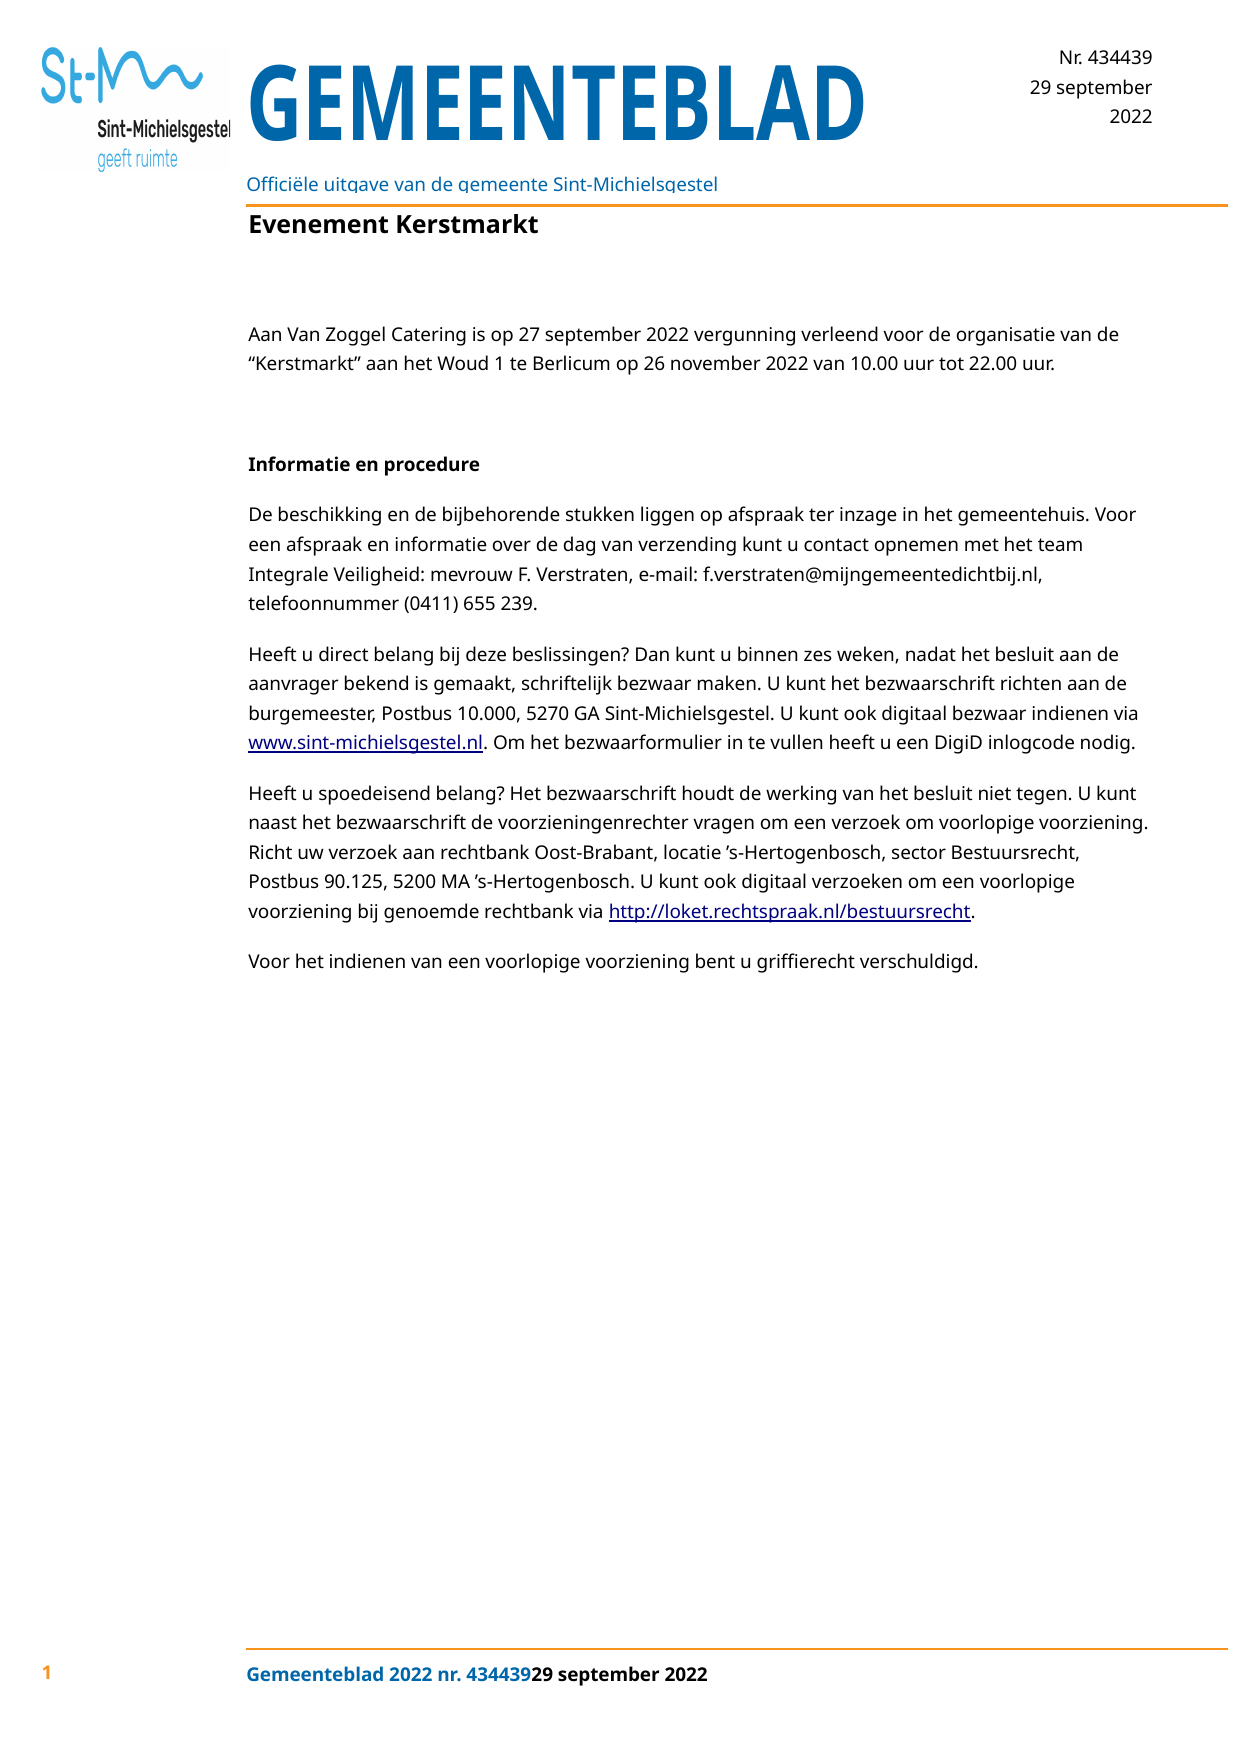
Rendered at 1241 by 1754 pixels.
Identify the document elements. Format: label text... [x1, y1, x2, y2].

text Informatie en procedure [248, 451, 1152, 477]
text Heeft u spoedeisend belang? Het bezwaarschrift houdt de werking van het besluit niet tegen. U kunt naast het bezwaarschrift de voorzieningenrechter vragen om een verzoek om voorlopige voorziening. Richt uw verzoek aan rechtbank Oost-Brabant, locatie ’s-Hertogenbosch, sector Bestuursrecht, Postbus 90.125, 5200 MA ’s-Hertogenbosch. U kunt ook digitaal verzoeken om een voorlopige voorziening bij genoemde rechtbank via http://loket.rechtspraak.nl/bestuursrecht. [248, 780, 1152, 924]
picture [41, 47, 231, 172]
text Voor het indienen van een voorlopige voorziening bent u griffierecht verschuldigd. [248, 949, 1152, 974]
text Heeft u direct belang bij deze beslissingen? Dan kunt u binnen zes weken, nadat het besluit aan de aanvrager bekend is gemaakt, schriftelijk bezwaar maken. U kunt het bezwaarschrift richten aan de burgemeester, Postbus 10.000, 5270 GA Sint-Michielsgestel. U kunt ook digitaal bezwaar indienen via www.sint-michielsgestel.nl. Om het bezwaarformulier in te vullen heeft u een DigiD inlogcode nodig. [248, 641, 1152, 755]
text Aan Van Zoggel Catering is op 27 september 2022 vergunning verleend voor de organisatie van de “Kerstmarkt” aan het Woud 1 te Berlicum op 26 november 2022 van 10.00 uur tot 22.00 uur. [248, 321, 1152, 376]
text De beschikking en de bijbehorende stukken liggen op afspraak ter inzage in het gemeentehuis. Voor een afspraak en informatie over de dag van verzending kunt u contact opnemen met het team Integrale Veiligheid: mevrouw F. Verstraten, e-mail: f.verstraten@mijngemeentedichtbij.nl, telefoonnummer (0411) 655 239. [248, 502, 1152, 616]
text Evenement Kerstmarkt [248, 207, 1152, 241]
